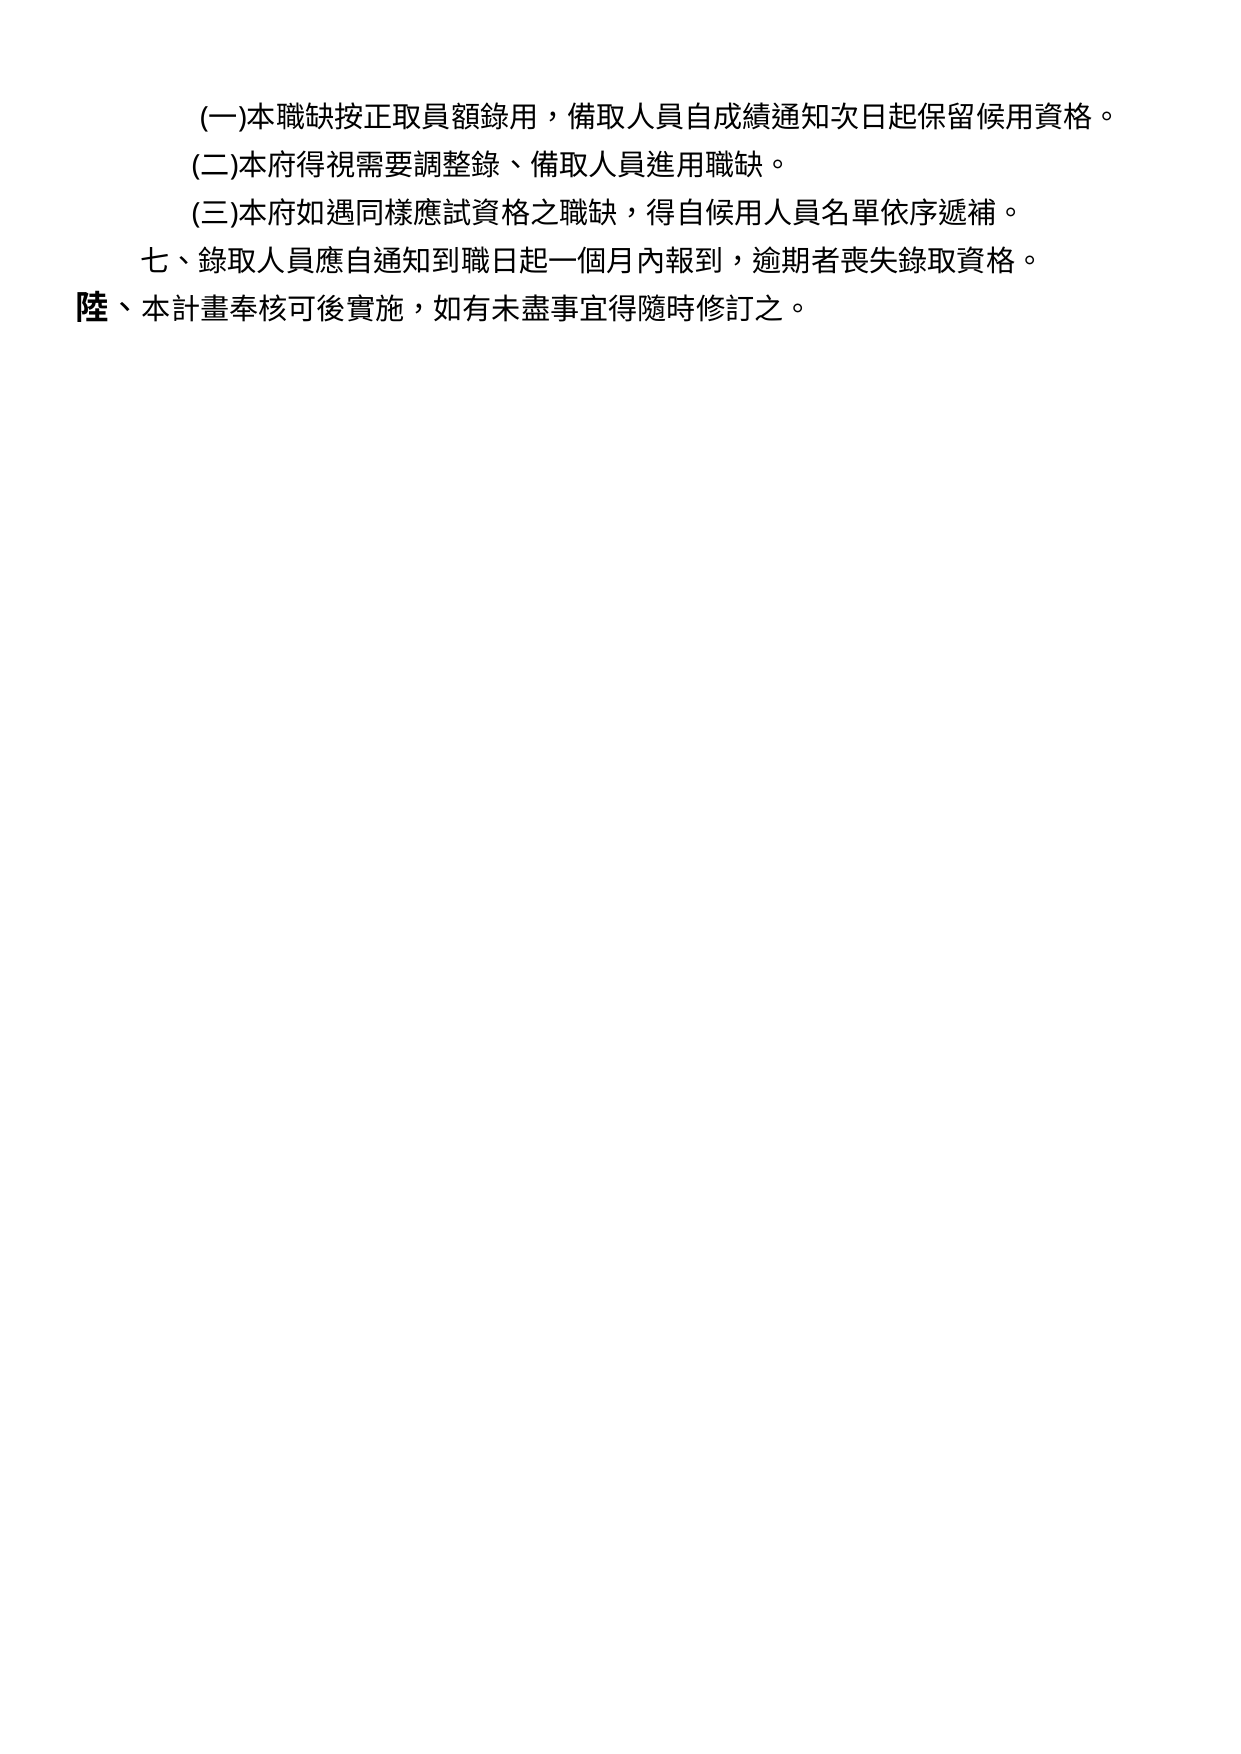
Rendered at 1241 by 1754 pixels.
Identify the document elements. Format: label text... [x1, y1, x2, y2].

text (二)本府得視需要調整錄、備取人員進用職缺。 [75, 137, 1165, 185]
text (一)本職缺按正取員額錄用，備取人員自成績通知次日起保留候用資格。 [200, 89, 1165, 137]
text 陸、本計畫奉核可後實施，如有未盡事宜得隨時修訂之。 [75, 281, 1165, 329]
text 七、錄取人員應自通知到職日起一個月內報到，逾期者喪失錄取資格。 [75, 233, 1165, 281]
text (三)本府如遇同樣應試資格之職缺，得自候用人員名單依序遞補。 [75, 185, 1165, 233]
